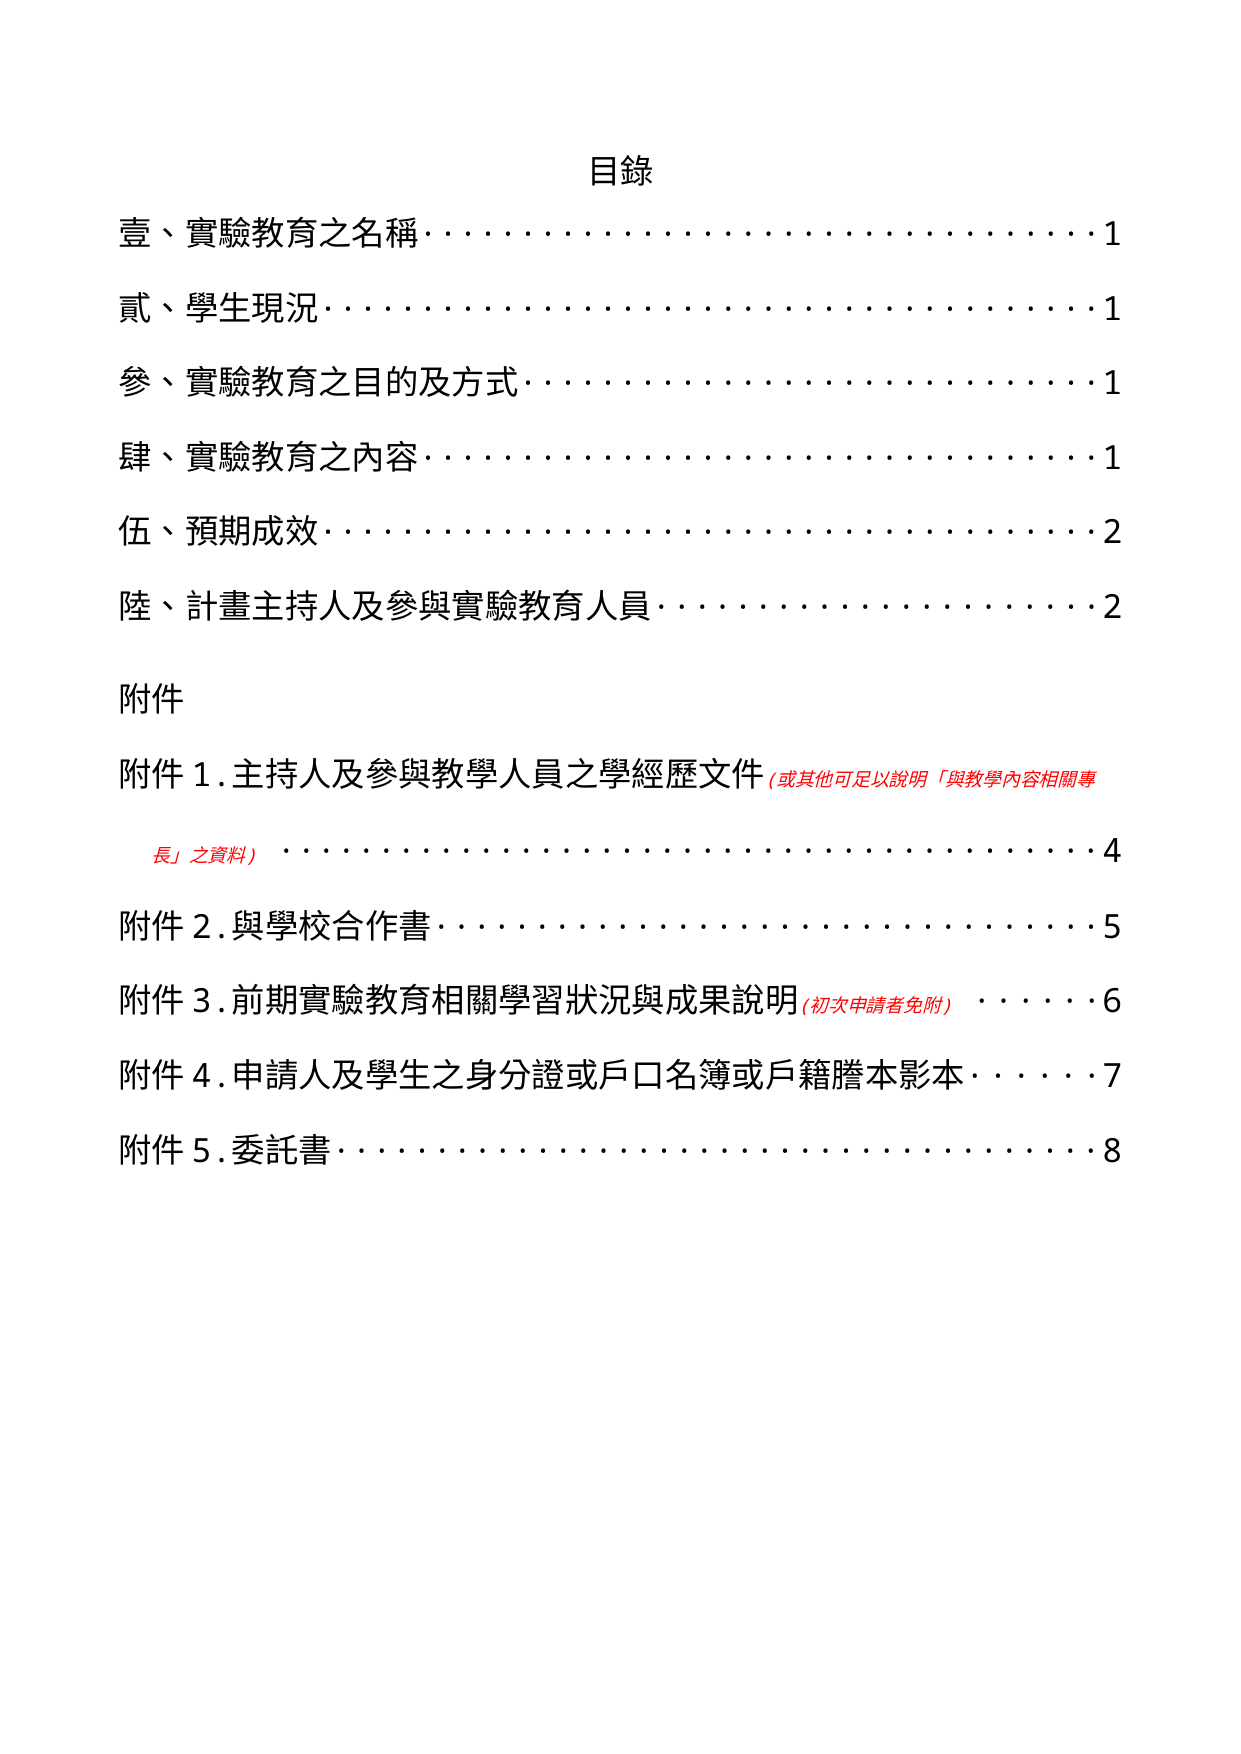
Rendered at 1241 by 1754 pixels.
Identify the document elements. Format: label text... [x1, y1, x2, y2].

text 陸、計畫主持人及參與實驗教育人員 2 [118, 562, 1122, 625]
text 壹、實驗教育之名稱 1 [118, 189, 1122, 252]
text 附件3.前期實驗教育相關學習狀況與成果說明(初次申請者免附) 6 [118, 957, 1122, 1019]
text 貳、學生現況 1 [118, 264, 1122, 327]
text 肆、實驗教育之內容 1 [118, 413, 1122, 476]
text 伍、預期成效 2 [118, 488, 1122, 550]
text 附件2.與學校合作書 5 [118, 882, 1122, 945]
text 附件4.申請人及學生之身分證或戶口名簿或戶籍謄本影本 7 [118, 1031, 1122, 1094]
text 參、實驗教育之目的及方式 1 [118, 339, 1122, 401]
text 附件1.主持人及參與教學人員之學經歷文件(或其他可足以說明「與教學內容相關專長」之資料) 4 [118, 730, 1122, 871]
text 目錄 [118, 127, 1122, 189]
text 附件5.委託書 8 [118, 1106, 1122, 1168]
text 附件 [118, 656, 1122, 718]
